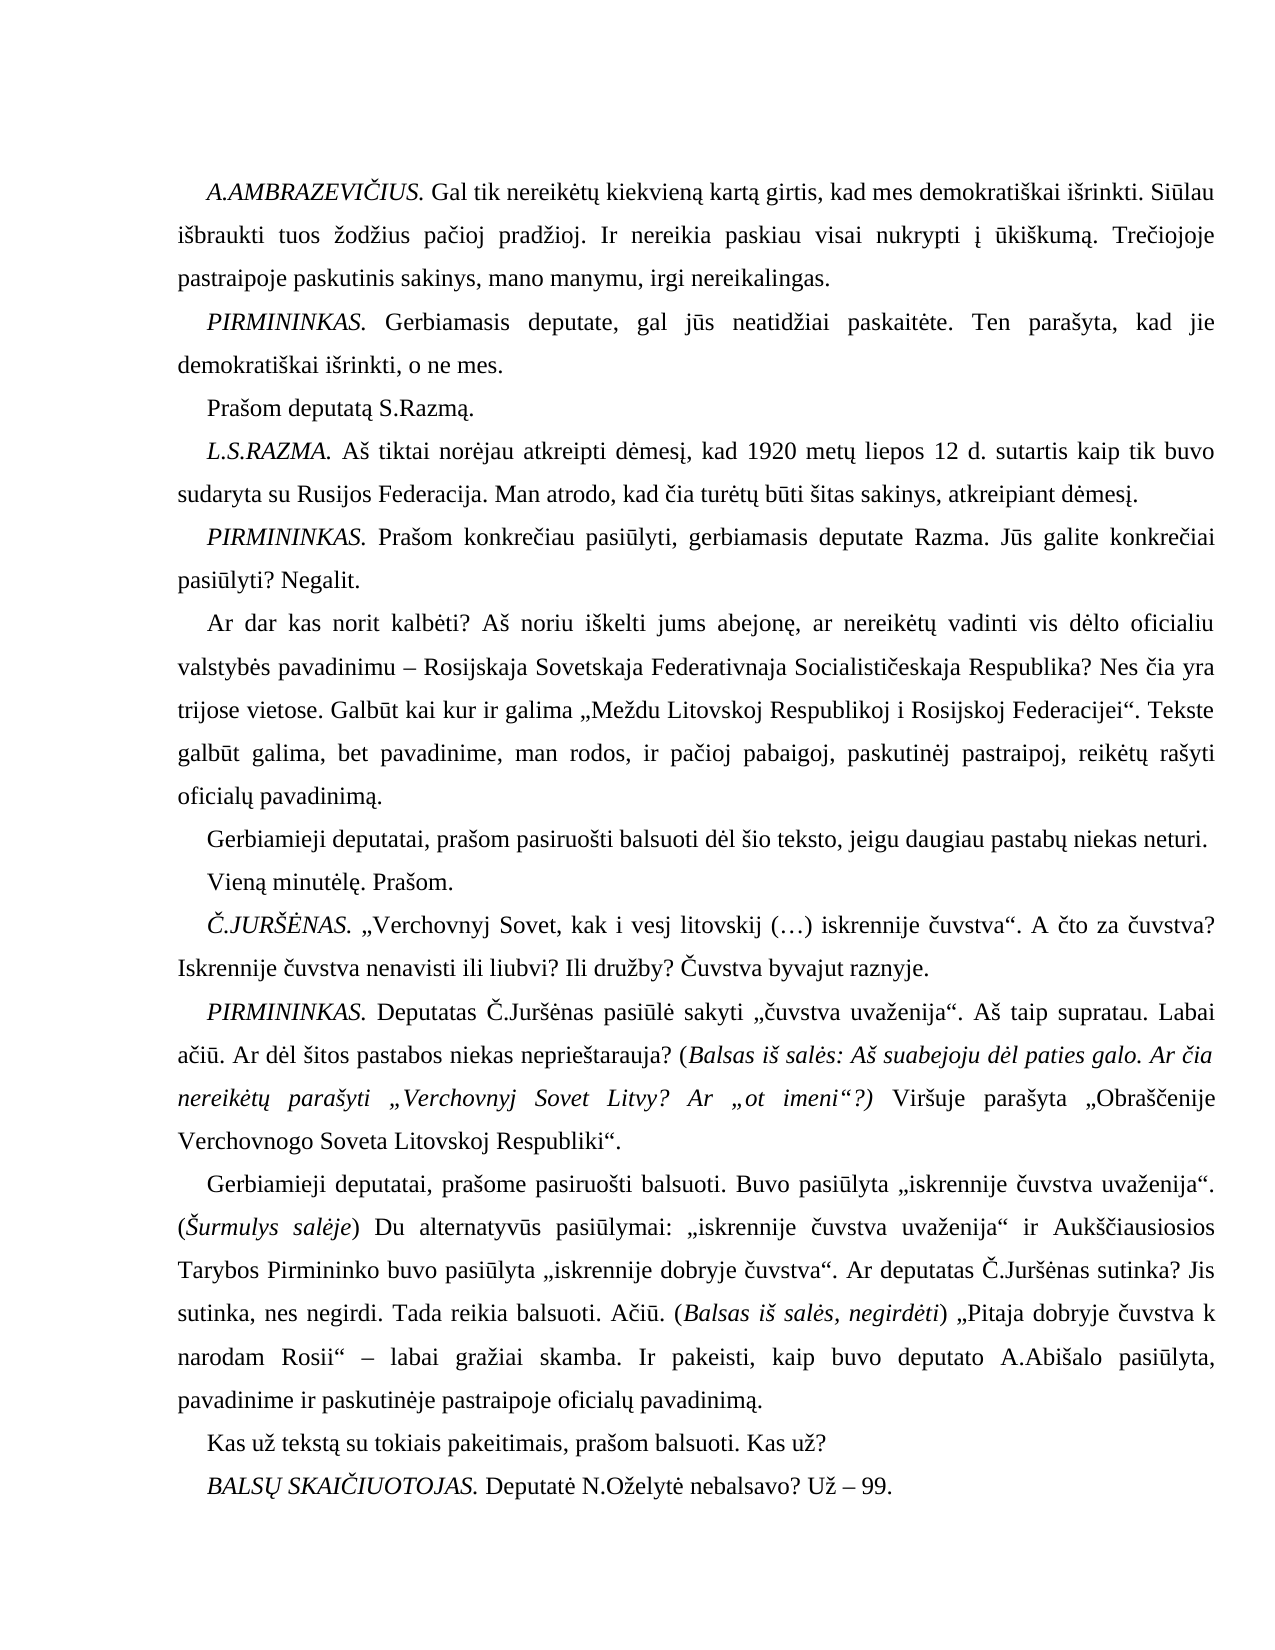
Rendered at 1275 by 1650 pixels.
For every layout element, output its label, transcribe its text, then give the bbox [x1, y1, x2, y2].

text Gerbiamieji deputatai, prašom pasiruošti balsuoti dėl šio teksto, jeigu daugiau pastabų niekas neturi. [177, 824, 1216, 853]
text Prašom deputatą S.Razmą. [177, 393, 1216, 422]
text Ar dar kas norit kalbėti? Aš noriu iškelti jums abejonę, ar nereikėtų vadinti vis dėlto oficialiu valstybės pavadinimu – Rosijskaja Sovetskaja Federativnaja Socialističeskaja Respublika? Nes čia yra trijose vietose. Galbūt kai kur ir galima „Meždu Litovskoj Respublikoj i Rosijskoj Federacijei“. Tekste galbūt galima, bet pavadinime, man rodos, ir pačioj pabaigoj, paskutinėj pastraipoj, reikėtų rašyti oficialų pavadinimą. [177, 608, 1216, 810]
text PIRMININKAS. Deputatas Č.Juršėnas pasiūlė sakyti „čuvstva uvaženija“. Aš taip supratau. Labai ačiū. Ar dėl šitos pastabos niekas neprieštarauja? (Balsas iš salės: Aš suabejoju dėl paties galo. Ar čia nereikėtų parašyti „Verchovnyj Sovet Litvy? Ar „ot imeni“?) Viršuje parašyta „Obraščenije Verchovnogo Soveta Litovskoj Respubliki“. [177, 997, 1216, 1155]
text PIRMININKAS. Prašom konkrečiau pasiūlyti, gerbiamasis deputate Razma. Jūs galite konkrečiai pasiūlyti? Negalit. [177, 522, 1216, 594]
text L.S.RAZMA. Aš tiktai norėjau atkreipti dėmesį, kad 1920 metų liepos 12 d. sutartis kaip tik buvo sudaryta su Rusijos Federacija. Man atrodo, kad čia turėtų būti šitas sakinys, atkreipiant dėmesį. [177, 436, 1216, 508]
text Gerbiamieji deputatai, prašome pasiruošti balsuoti. Buvo pasiūlyta „iskrennije čuvstva uvaženija“. (Šurmulys salėje) Du alternatyvūs pasiūlymai: „iskrennije čuvstva uvaženija“ ir Aukščiausiosios Tarybos Pirmininko buvo pasiūlyta „iskrennije dobryje čuvstva“. Ar deputatas Č.Juršėnas sutinka? Jis sutinka, nes negirdi. Tada reikia balsuoti. Ačiū. (Balsas iš salės, negirdėti) „Pitaja dobryje čuvstva k narodam Rosii“ – labai gražiai skamba. Ir pakeisti, kaip buvo deputato A.Abišalo pasiūlyta, pavadinime ir paskutinėje pastraipoje oficialų pavadinimą. [177, 1169, 1216, 1413]
text Vieną minutėlę. Prašom. [177, 867, 1216, 896]
text BALSŲ SKAIČIUOTOJAS. Deputatė N.Oželytė nebalsavo? Už – 99. [177, 1471, 1216, 1500]
text PIRMININKAS. Gerbiamasis deputate, gal jūs neatidžiai paskaitėte. Ten parašyta, kad jie demokratiškai išrinkti, o ne mes. [177, 307, 1216, 378]
text Kas už tekstą su tokiais pakeitimais, prašom balsuoti. Kas už? [177, 1428, 1216, 1457]
text A.AMBRAZEVIČIUS. Gal tik nereikėtų kiekvieną kartą girtis, kad mes demokratiškai išrinkti. Siūlau išbraukti tuos žodžius pačioj pradžioj. Ir nereikia paskiau visai nukrypti į ūkiškumą. Trečiojoje pastraipoje paskutinis sakinys, mano manymu, irgi nereikalingas. [177, 177, 1216, 292]
text Č.JURŠĖNAS. „Verchovnyj Sovet, kak i vesj litovskij (…) iskrennije čuvstva“. A čto za čuvstva? Iskrennije čuvstva nenavisti ili liubvi? Ili družby? Čuvstva byvajut raznyje. [177, 910, 1216, 982]
